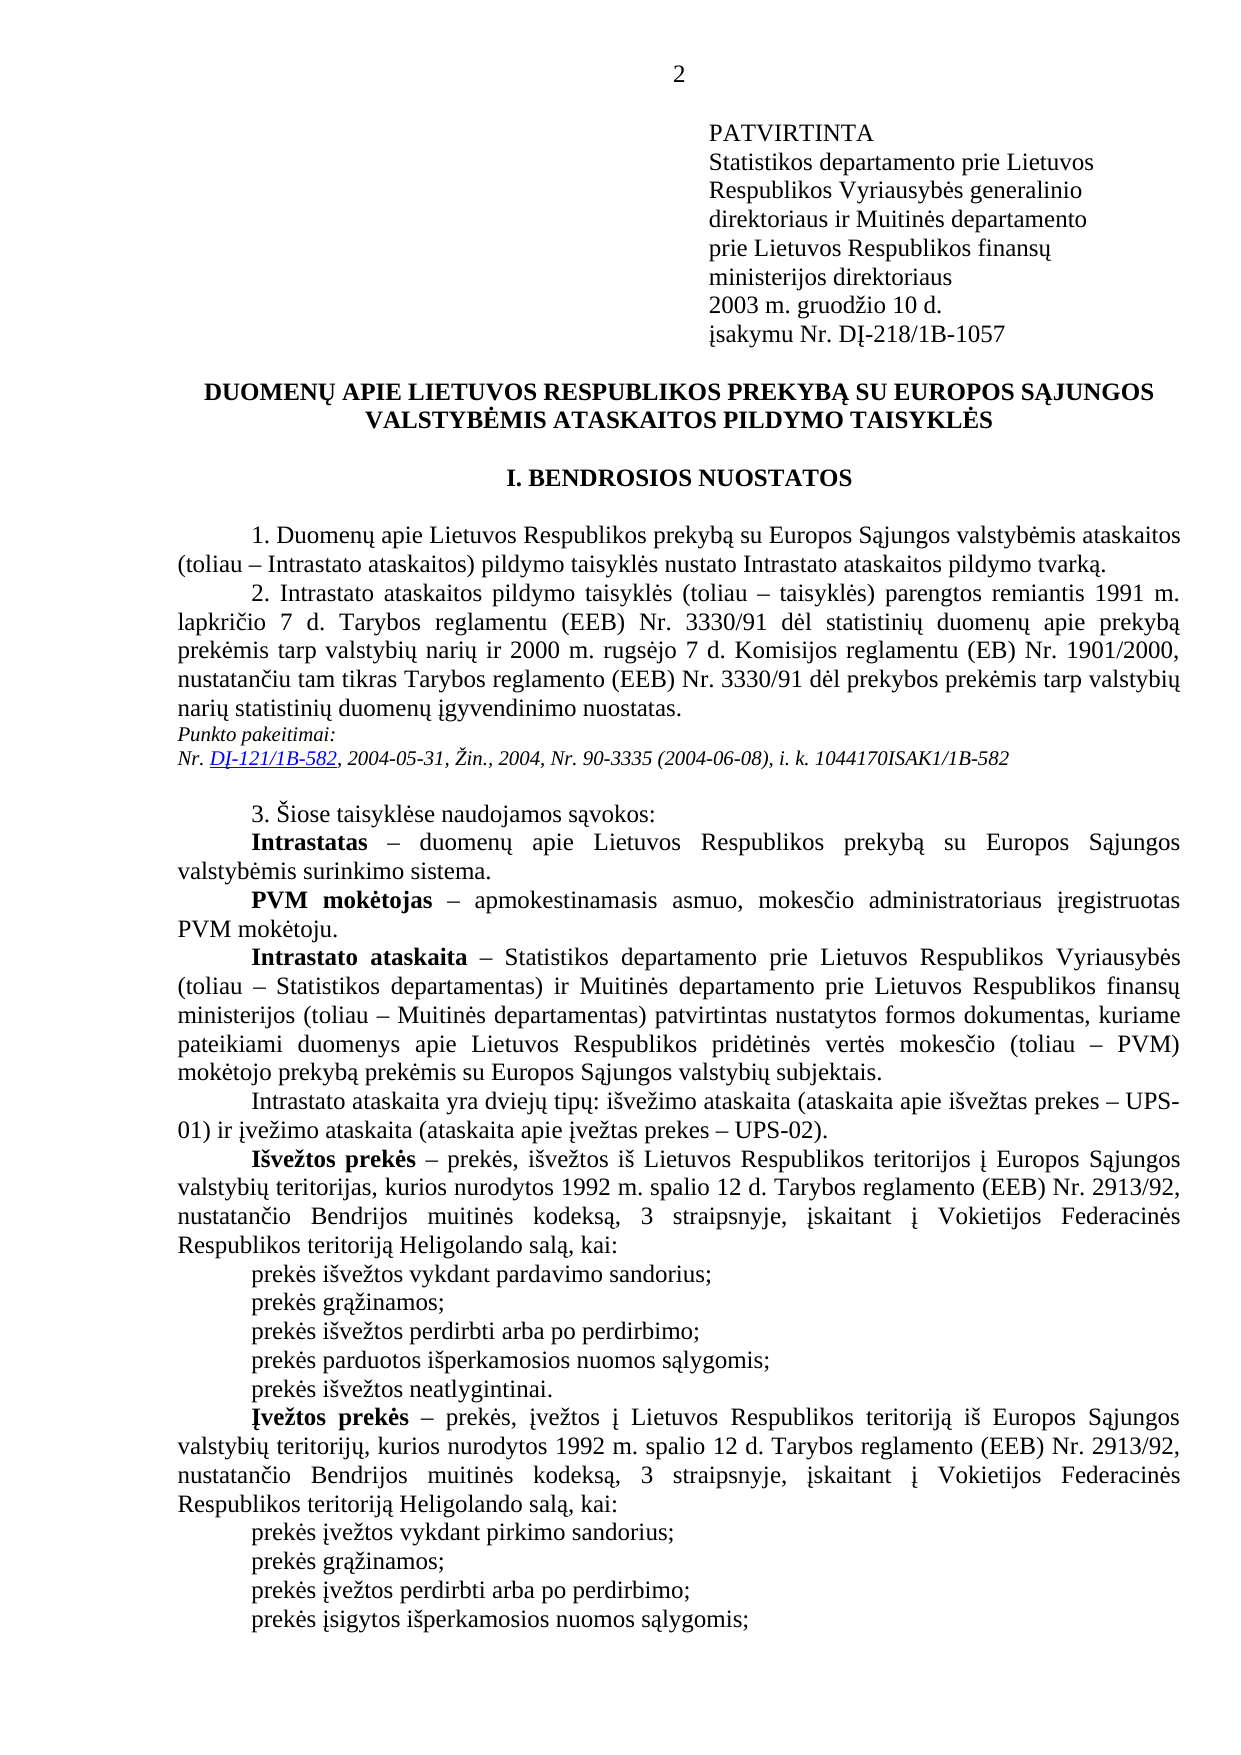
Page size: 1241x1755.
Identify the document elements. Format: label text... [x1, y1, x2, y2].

text Nr. DĮ-121/1B-582, 2004-05-31, Žin., 2004, Nr. 90-3335 (2004-06-08), i. k. 1044170ISAK1/1B-582 [177, 746, 1181, 770]
text ministerijos direktoriaus [177, 262, 1181, 291]
text Išvežtos prekės – prekės, išvežtos iš Lietuvos Respublikos teritorijos į Europos Sąjungos valstybių teritorijas, kurios nurodytos 1992 m. spalio 12 d. Tarybos reglamento (EEB) Nr. 2913/92, nustatančio Bendrijos muitinės kodeksą, 3 straipsnyje, įskaitant į Vokietijos Federacinės Respublikos teritoriją Heligolando salą, kai: [177, 1144, 1181, 1259]
text prekės išvežtos vykdant pardavimo sandorius; [177, 1259, 1181, 1287]
text DUOMENŲ APIE LIETUVOS RESPUBLIKOS PREKYBĄ SU EUROPOS SĄJUNGOS VALSTYBĖMIS ATASKAITOS PILDYMO TAISYKLĖS [177, 377, 1181, 434]
text prekės grąžinamos; [177, 1287, 1181, 1316]
text prekės išvežtos neatlygintinai. [177, 1374, 1181, 1402]
text įsakymu Nr. DĮ-218/1B-1057 [177, 319, 1181, 348]
text prie Lietuvos Respublikos finansų [177, 233, 1181, 262]
text I. BENDROSIOS NUOSTATOS [177, 463, 1181, 492]
text prekės parduotos išperkamosios nuomos sąlygomis; [177, 1345, 1181, 1374]
text PVM mokėtojas – apmokestinamasis asmuo, mokesčio administratoriaus įregistruotas PVM mokėtoju. [177, 885, 1181, 942]
text 3. Šiose taisyklėse naudojamos sąvokos: [177, 799, 1181, 827]
text 2003 m. gruodžio 10 d. [177, 291, 1181, 319]
text prekės grąžinamos; [177, 1546, 1181, 1575]
text Intrastatas – duomenų apie Lietuvos Respublikos prekybą su Europos Sąjungos valstybėmis surinkimo sistema. [177, 827, 1181, 885]
text Intrastato ataskaita yra dviejų tipų: išvežimo ataskaita (ataskaita apie išvežtas prekes – UPS-01) ir įvežimo ataskaita (ataskaita apie įvežtas prekes – UPS-02). [177, 1086, 1181, 1144]
text Įvežtos prekės – prekės, įvežtos į Lietuvos Respublikos teritoriją iš Europos Sąjungos valstybių teritorijų, kurios nurodytos 1992 m. spalio 12 d. Tarybos reglamento (EEB) Nr. 2913/92, nustatančio Bendrijos muitinės kodeksą, 3 straipsnyje, įskaitant į Vokietijos Federacinės Respublikos teritoriją Heligolando salą, kai: [177, 1402, 1181, 1517]
text 2. Intrastato ataskaitos pildymo taisyklės (toliau – taisyklės) parengtos remiantis 1991 m. lapkričio 7 d. Tarybos reglamentu (EEB) Nr. 3330/91 dėl statistinių duomenų apie prekybą prekėmis tarp valstybių narių ir 2000 m. rugsėjo 7 d. Komisijos reglamentu (EB) Nr. 1901/2000, nustatančiu tam tikras Tarybos reglamento (EEB) Nr. 3330/91 dėl prekybos prekėmis tarp valstybių narių statistinių duomenų įgyvendinimo nuostatas. [177, 578, 1181, 722]
text PATVIRTINTA [709, 118, 1181, 147]
text prekės įvežtos vykdant pirkimo sandorius; [177, 1517, 1181, 1546]
text prekės išvežtos perdirbti arba po perdirbimo; [177, 1316, 1181, 1345]
text 1. Duomenų apie Lietuvos Respublikos prekybą su Europos Sąjungos valstybėmis ataskaitos (toliau – Intrastato ataskaitos) pildymo taisyklės nustato Intrastato ataskaitos pildymo tvarką. [177, 521, 1181, 578]
text direktoriaus ir Muitinės departamento [177, 204, 1181, 233]
text prekės įsigytos išperkamosios nuomos sąlygomis; [177, 1604, 1181, 1632]
text Respublikos Vyriausybės generalinio [177, 176, 1181, 204]
text Intrastato ataskaita – Statistikos departamento prie Lietuvos Respublikos Vyriausybės (toliau – Statistikos departamentas) ir Muitinės departamento prie Lietuvos Respublikos finansų ministerijos (toliau – Muitinės departamentas) patvirtintas nustatytos formos dokumentas, kuriame pateikiami duomenys apie Lietuvos Respublikos pridėtinės vertės mokesčio (toliau – PVM) mokėtojo prekybą prekėmis su Europos Sąjungos valstybių subjektais. [177, 942, 1181, 1086]
text Punkto pakeitimai: [177, 722, 1181, 746]
text Statistikos departamento prie Lietuvos [177, 147, 1181, 176]
text prekės įvežtos perdirbti arba po perdirbimo; [177, 1575, 1181, 1604]
